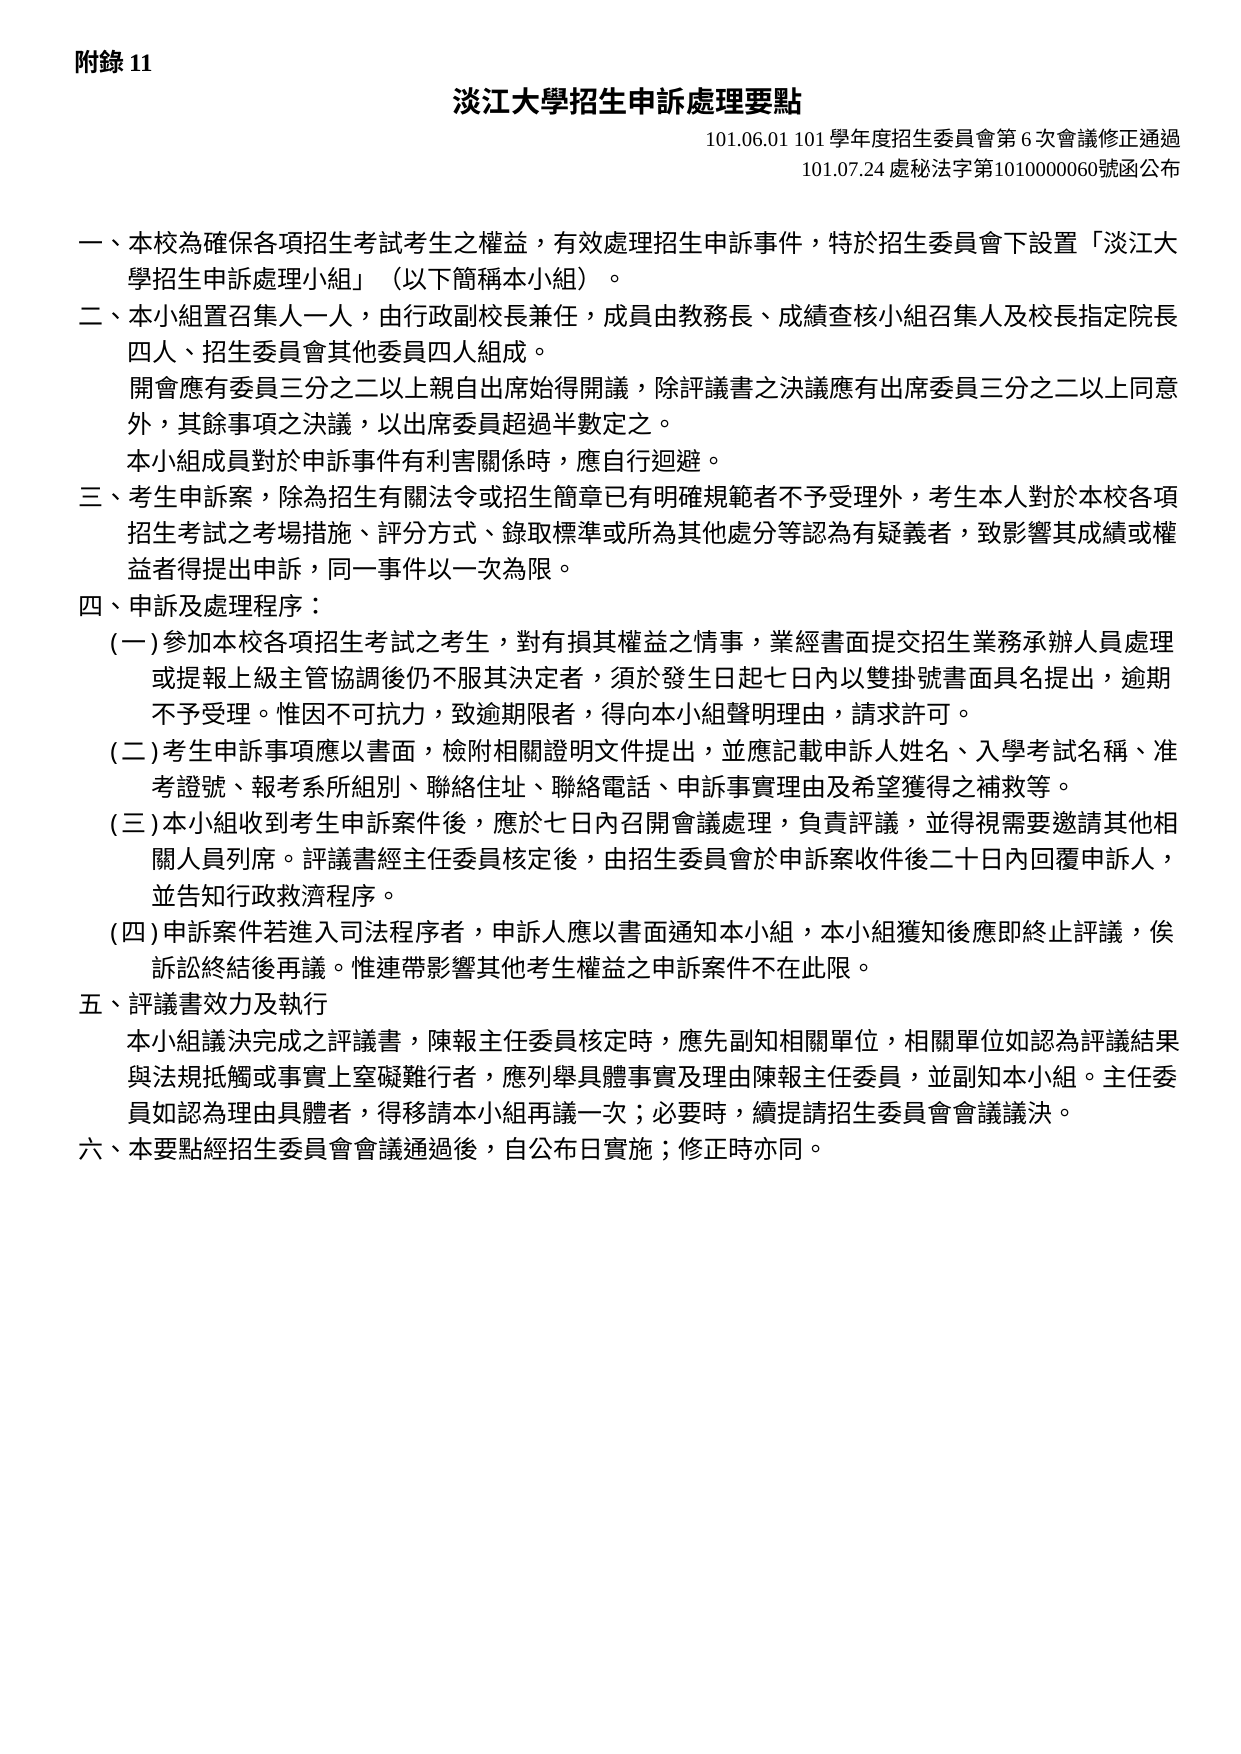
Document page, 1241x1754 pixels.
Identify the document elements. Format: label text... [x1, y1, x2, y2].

text 二、本小組置召集人一人，由行政副校長兼任，成員由教務長、成績查核小組召集人及校長指定院長四人、招生委員會其他委員四人組成。 [78, 296, 1181, 368]
text (三)本小組收到考生申訴案件後，應於七日內召開會議處理，負責評議，並得視需要邀請其他相關人員列席。評議書經主任委員核定後，由招生委員會於申訴案收件後二十日內回覆申訴人，並告知行政救濟程序。 [106, 803, 1181, 912]
text 101.07.24 處秘法字第1010000060號函公布 [74, 152, 1181, 183]
text 開會應有委員三分之二以上親自出席始得開議，除評議書之決議應有出席委員三分之二以上同意外，其餘事項之決議，以出席委員超過半數定之。 [127, 368, 1181, 441]
text 附錄11 [74, 41, 1181, 79]
text 六、本要點經招生委員會會議通過後，自公布日實施；修正時亦同。 [78, 1130, 1181, 1166]
text (二)考生申訴事項應以書面，檢附相關證明文件提出，並應記載申訴人姓名、入學考試名稱、准考證號、報考系所組別、聯絡住址、聯絡電話、申訴事實理由及希望獲得之補救等。 [106, 731, 1181, 803]
text (四)申訴案件若進入司法程序者，申訴人應以書面通知本小組，本小組獲知後應即終止評議，俟訴訟終結後再議。惟連帶影響其他考生權益之申訴案件不在此限。 [106, 912, 1175, 985]
text 本小組成員對於申訴事件有利害關係時，應自行迴避。 [78, 441, 1181, 477]
text 本小組議決完成之評議書，陳報主任委員核定時，應先副知相關單位，相關單位如認為評議結果與法規抵觸或事實上窒礙難行者，應列舉具體事實及理由陳報主任委員，並副知本小組。主任委員如認為理由具體者，得移請本小組再議一次；必要時，續提請招生委員會會議議決。 [126, 1021, 1181, 1130]
text 五、評議書效力及執行 [78, 985, 1181, 1021]
text 淡江大學招生申訴處理要點 [74, 79, 1181, 121]
text 101.06.01 101學年度招生委員會第6次會議修正通過 [74, 121, 1181, 152]
text (一)參加本校各項招生考試之考生，對有損其權益之情事，業經書面提交招生業務承辦人員處理或提報上級主管協調後仍不服其決定者，須於發生日起七日內以雙掛號書面具名提出，逾期不予受理。惟因不可抗力，致逾期限者，得向本小組聲明理由，請求許可。 [106, 622, 1175, 731]
text 一、本校為確保各項招生考試考生之權益，有效處理招生申訴事件，特於招生委員會下設置「淡江大學招生申訴處理小組」（以下簡稱本小組）。 [78, 223, 1181, 296]
text 三、考生申訴案，除為招生有關法令或招生簡章已有明確規範者不予受理外，考生本人對於本校各項招生考試之考場措施、評分方式、錄取標準或所為其他處分等認為有疑義者，致影響其成績或權益者得提出申訴，同一事件以一次為限。 [78, 477, 1181, 586]
text 四、申訴及處理程序： [78, 586, 1181, 622]
